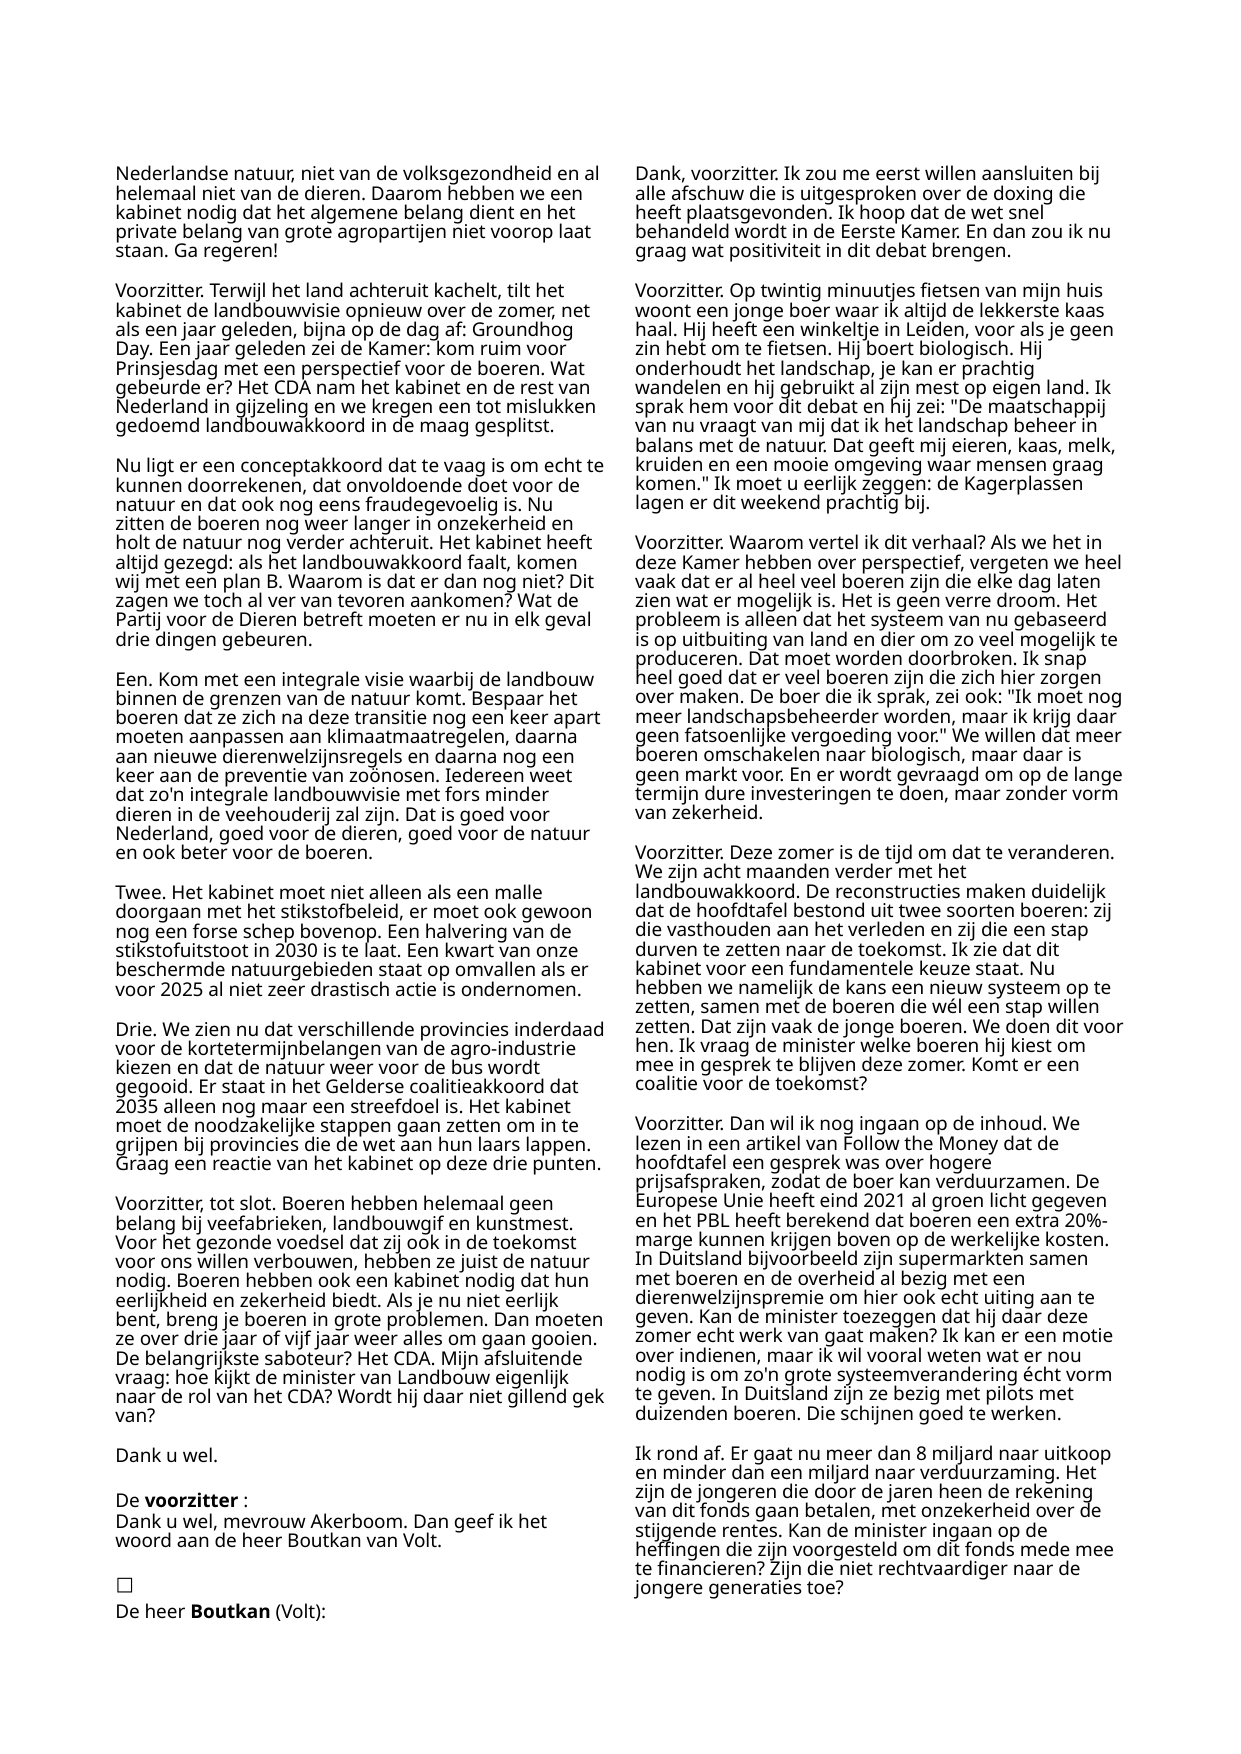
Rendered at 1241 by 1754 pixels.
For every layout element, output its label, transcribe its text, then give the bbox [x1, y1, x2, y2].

text Dank u wel. [115, 1447, 605, 1467]
text Voorzitter. Waarom vertel ik dit verhaal? Als we het in deze Kamer hebben over perspectief, vergeten we heel vaak dat er al heel veel boeren zijn die elke dag laten zien wat er mogelijk is. Het is geen verre droom. Het probleem is alleen dat het systeem van nu gebaseerd is op uitbuiting van land en dier om zo veel mogelijk te produceren. Dat moet worden doorbroken. Ik snap heel goed dat er veel boeren zijn die zich hier zorgen over maken. De boer die ik sprak, zei ook: "Ik moet nog meer landschapsbeheerder worden, maar ik krijg daar geen fatsoenlijke vergoeding voor." We willen dat meer boeren omschakelen naar biologisch, maar daar is geen markt voor. En er wordt gevraagd om op de lange termijn dure investeringen te doen, maar zonder vorm van zekerheid. [635, 534, 1125, 823]
text Dank u wel, mevrouw Akerboom. Dan geef ik het woord aan de heer Boutkan van Volt. [115, 1513, 605, 1552]
text Nu ligt er een conceptakkoord dat te vaag is om echt te kunnen doorrekenen, dat onvoldoende doet voor de natuur en dat ook nog eens fraudegevoelig is. Nu zitten de boeren nog weer langer in onzekerheid en holt de natuur nog verder achteruit. Het kabinet heeft altijd gezegd: als het landbouwakkoord faalt, komen wij met een plan B. Waarom is dat er dan nog niet? Dit zagen we toch al ver van tevoren aankomen? Wat de Partij voor de Dieren betreft moeten er nu in elk geval drie dingen gebeuren. [115, 457, 605, 650]
text Een. Kom met een integrale visie waarbij de landbouw binnen de grenzen van de natuur komt. Bespaar het boeren dat ze zich na deze transitie nog een keer apart moeten aanpassen aan klimaatmaatregelen, daarna aan nieuwe dierenwelzijnsregels en daarna nog een keer aan de preventie van zoönosen. Iedereen weet dat zo'n integrale landbouwvisie met fors minder dieren in de veehouderij zal zijn. Dat is goed voor Nederland, goed voor de dieren, goed voor de natuur en ook beter voor de boeren. [115, 671, 605, 863]
text Voorzitter. Deze zomer is de tijd om dat te veranderen. We zijn acht maanden verder met het landbouwakkoord. De reconstructies maken duidelijk dat de hoofdtafel bestond uit twee soorten boeren: zij die vasthouden aan het verleden en zij die een stap durven te zetten naar de toekomst. Ik zie dat dit kabinet voor een fundamentele keuze staat. Nu hebben we namelijk de kans een nieuw systeem op te zetten, samen met de boeren die wél een stap willen zetten. Dat zijn vaak de jonge boeren. We doen dit voor hen. Ik vraag de minister welke boeren hij kiest om mee in gesprek te blijven deze zomer. Komt er een coalitie voor de toekomst? [635, 844, 1125, 1095]
text Dank, voorzitter. Ik zou me eerst willen aansluiten bij alle afschuw die is uitgesproken over de doxing die heeft plaatsgevonden. Ik hoop dat de wet snel behandeld wordt in de Eerste Kamer. En dan zou ik nu graag wat positiviteit in dit debat brengen. [635, 165, 1125, 262]
text Drie. We zien nu dat verschillende provincies inderdaad voor de kortetermijnbelangen van de agro-industrie kiezen en dat de natuur weer voor de bus wordt gegooid. Er staat in het Gelderse coalitieakkoord dat 2035 alleen nog maar een streefdoel is. Het kabinet moet de noodzakelijke stappen gaan zetten om in te grijpen bij provincies die de wet aan hun laars lappen. Graag een reactie van het kabinet op deze drie punten. [115, 1021, 605, 1175]
text ⬜ [115, 1573, 605, 1598]
text Voorzitter. Op twintig minuutjes fietsen van mijn huis woont een jonge boer waar ik altijd de lekkerste kaas haal. Hij heeft een winkeltje in Leiden, voor als je geen zin hebt om te fietsen. Hij boert biologisch. Hij onderhoudt het landschap, je kan er prachtig wandelen en hij gebruikt al zijn mest op eigen land. Ik sprak hem voor dit debat en hij zei: "De maatschappij van nu vraagt van mij dat ik het landschap beheer in balans met de natuur. Dat geeft mij eieren, kaas, melk, kruiden en een mooie omgeving waar mensen graag komen." Ik moet u eerlijk zeggen: de Kagerplassen lagen er dit weekend prachtig bij. [635, 282, 1125, 514]
text Voorzitter, tot slot. Boeren hebben helemaal geen belang bij veefabrieken, landbouwgif en kunstmest. Voor het gezonde voedsel dat zij ook in de toekomst voor ons willen verbouwen, hebben ze juist de natuur nodig. Boeren hebben ook een kabinet nodig dat hun eerlijkheid en zekerheid biedt. Als je nu niet eerlijk bent, breng je boeren in grote problemen. Dan moeten ze over drie jaar of vijf jaar weer alles om gaan gooien. De belangrijkste saboteur? Het CDA. Mijn afsluitende vraag: hoe kijkt de minister van Landbouw eigenlijk naar de rol van het CDA? Wordt hij daar niet gillend gek van? [115, 1195, 605, 1427]
text Voorzitter. Terwijl het land achteruit kachelt, tilt het kabinet de landbouwvisie opnieuw over de zomer, net als een jaar geleden, bijna op de dag af: Groundhog Day. Een jaar geleden zei de Kamer: kom ruim voor Prinsjesdag met een perspectief voor de boeren. Wat gebeurde er? Het CDA nam het kabinet en de rest van Nederland in gijzeling en we kregen een tot mislukken gedoemd landbouwakkoord in de maag gesplitst. [115, 282, 605, 437]
text Ik rond af. Er gaat nu meer dan 8 miljard naar uitkoop en minder dan een miljard naar verduurzaming. Het zijn de jongeren die door de jaren heen de rekening van dit fonds gaan betalen, met onzekerheid over de stijgende rentes. Kan de minister ingaan op de heffingen die zijn voorgesteld om dit fonds mede mee te financieren? Zijn die niet rechtvaardiger naar de jongere generaties toe? [635, 1444, 1125, 1599]
text Nederlandse natuur, niet van de volksgezondheid en al helemaal niet van de dieren. Daarom hebben we een kabinet nodig dat het algemene belang dient en het private belang van grote agropartijen niet voorop laat staan. Ga regeren! [115, 165, 605, 262]
text De heer Boutkan (Volt): [115, 1598, 605, 1624]
text Twee. Het kabinet moet niet alleen als een malle doorgaan met het stikstofbeleid, er moet ook gewoon nog een forse schep bovenop. Een halvering van de stikstofuitstoot in 2030 is te laat. Een kwart van onze beschermde natuurgebieden staat op omvallen als er voor 2025 al niet zeer drastisch actie is ondernomen. [115, 884, 605, 1000]
text Voorzitter. Dan wil ik nog ingaan op de inhoud. We lezen in een artikel van Follow the Money dat de hoofdtafel een gesprek was over hogere prijsafspraken, zodat de boer kan verduurzamen. De Europese Unie heeft eind 2021 al groen licht gegeven en het PBL heeft berekend dat boeren een extra 20%-marge kunnen krijgen boven op de werkelijke kosten. In Duitsland bijvoorbeeld zijn supermarkten samen met boeren en de overheid al bezig met een dierenwelzijnspremie om hier ook echt uiting aan te geven. Kan de minister toezeggen dat hij daar deze zomer echt werk van gaat maken? Ik kan er een motie over indienen, maar ik wil vooral weten wat er nou nodig is om zo'n grote systeemverandering écht vorm te geven. In Duitsland zijn ze bezig met pilots met duizenden boeren. Die schijnen goed te werken. [635, 1115, 1125, 1424]
text De voorzitter : [115, 1487, 605, 1513]
